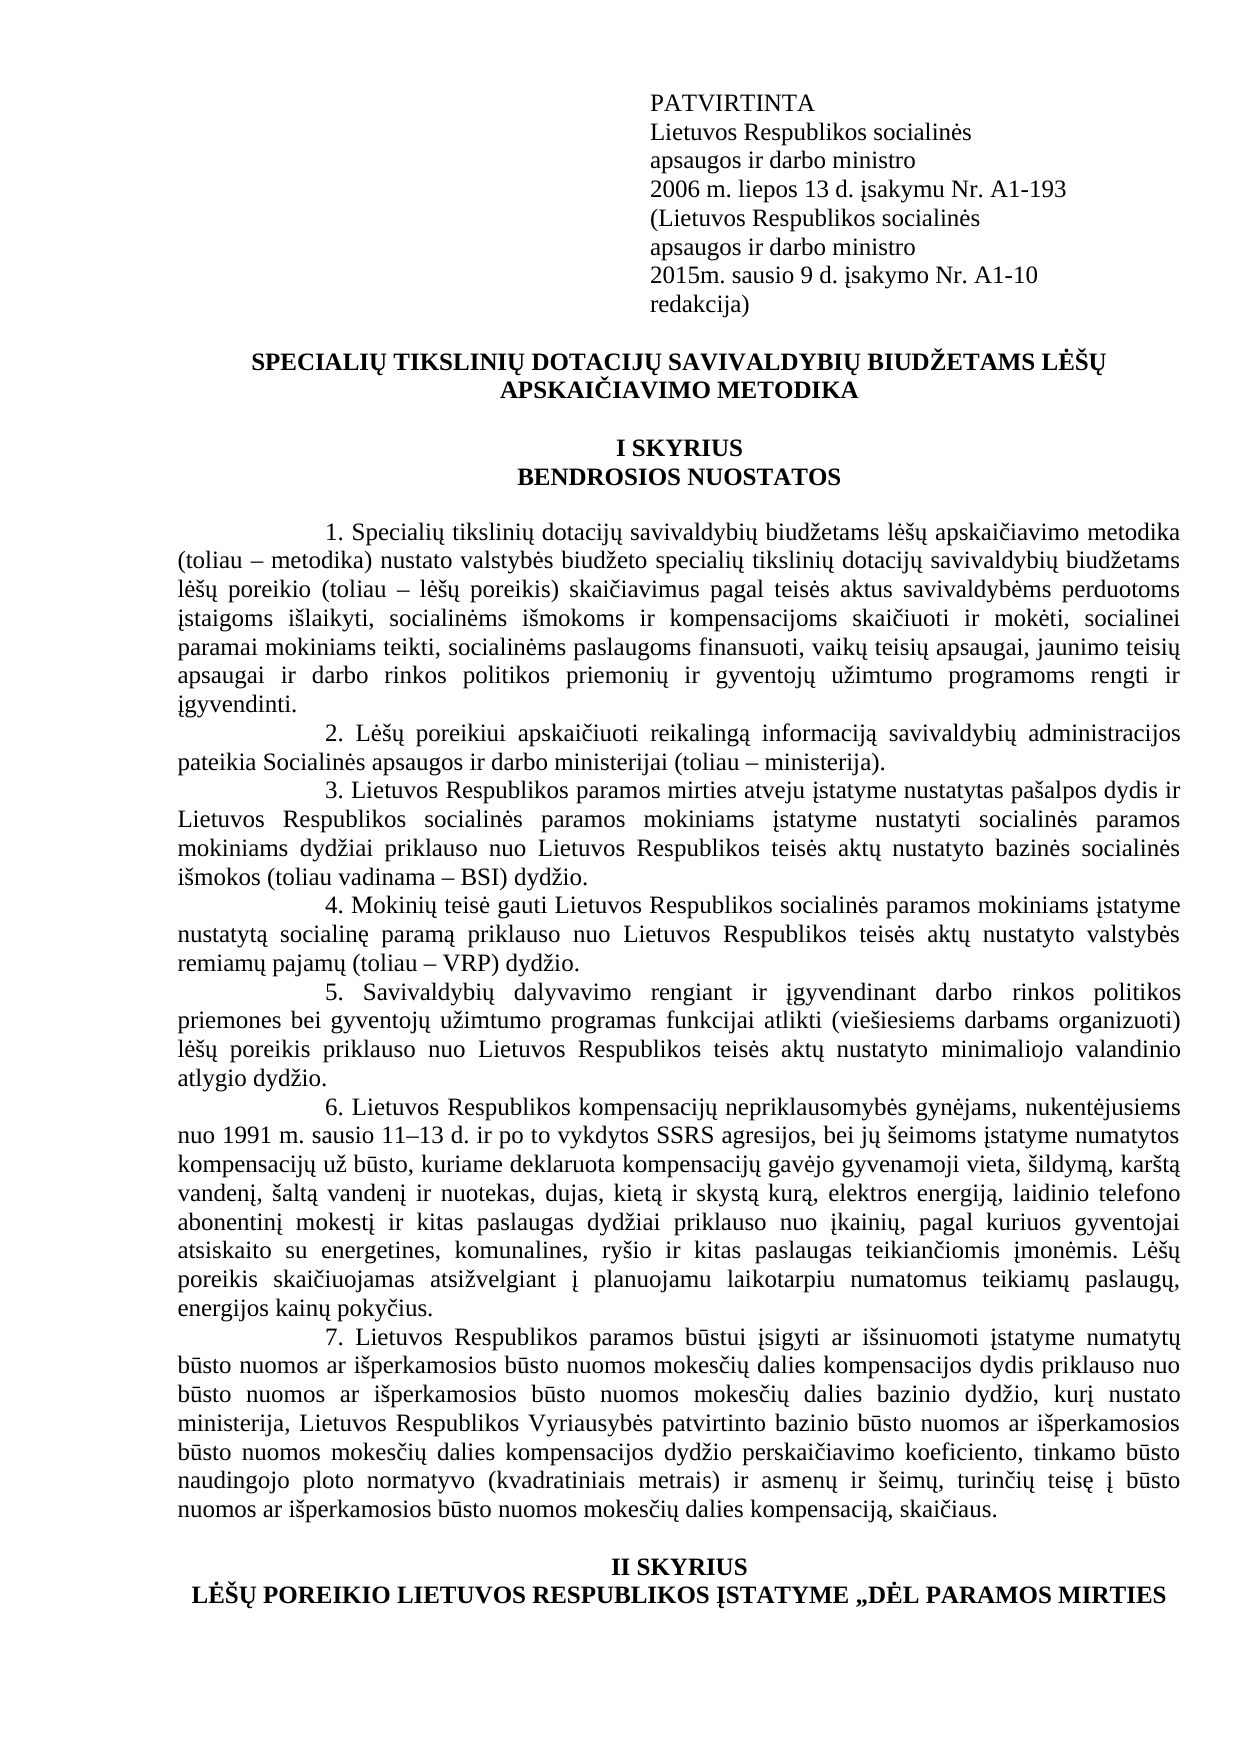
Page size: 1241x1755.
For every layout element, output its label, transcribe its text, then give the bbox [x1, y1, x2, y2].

text apsaugos ir darbo ministro [650, 232, 1181, 260]
text 2. Lėšų poreikiui apskaičiuoti reikalingą informaciją savivaldybių administracijos pateikia Socialinės apsaugos ir darbo ministerijai (toliau – ministerija). [177, 718, 1181, 775]
text I SKYRIUS [177, 433, 1181, 462]
text 5. Savivaldybių dalyvavimo rengiant ir įgyvendinant darbo rinkos politikos priemones bei gyventojų užimtumo programas funkcijai atlikti (viešiesiems darbams organizuoti) lėšų poreikis priklauso nuo Lietuvos Respublikos teisės aktų nustatyto minimaliojo valandinio atlygio dydžio. [177, 977, 1181, 1092]
text PATVIRTINTA [650, 88, 1181, 117]
text 2006 m. liepos 13 d. įsakymu Nr. A1-193 [650, 174, 1181, 203]
text redakcija) [650, 289, 1181, 318]
text SPECIALIŲ TIKSLINIŲ DOTACIJŲ SAVIVALDYBIŲ BIUDŽETAMS LĖŠŲ APSKAIČIAVIMO METODIKA [177, 347, 1181, 404]
text II SKYRIUS [177, 1552, 1181, 1580]
text (Lietuvos Respublikos socialinės [650, 203, 1181, 232]
text 6. Lietuvos Respublikos kompensacijų nepriklausomybės gynėjams, nukentėjusiems nuo 1991 m. sausio 11–13 d. ir po to vykdytos SSRS agresijos, bei jų šeimoms įstatyme numatytos kompensacijų už būsto, kuriame deklaruota kompensacijų gavėjo gyvenamoji vieta, šildymą, karštą vandenį, šaltą vandenį ir nuotekas, dujas, kietą ir skystą kurą, elektros energiją, laidinio telefono abonentinį mokestį ir kitas paslaugas dydžiai priklauso nuo įkainių, pagal kuriuos gyventojai atsiskaito su energetines, komunalines, ryšio ir kitas paslaugas teikiančiomis įmonėmis. Lėšų poreikis skaičiuojamas atsižvelgiant į planuojamu laikotarpiu numatomus teikiamų paslaugų, energijos kainų pokyčius. [177, 1092, 1181, 1322]
text 2015m. sausio 9 d. įsakymo Nr. A1-10 [650, 260, 1181, 289]
text apsaugos ir darbo ministro [650, 145, 1181, 174]
text 1. Specialių tikslinių dotacijų savivaldybių biudžetams lėšų apskaičiavimo metodika (toliau – metodika) nustato valstybės biudžeto specialių tikslinių dotacijų savivaldybių biudžetams lėšų poreikio (toliau – lėšų poreikis) skaičiavimus pagal teisės aktus savivaldybėms perduotoms įstaigoms išlaikyti, socialinėms išmokoms ir kompensacijoms skaičiuoti ir mokėti, socialinei paramai mokiniams teikti, socialinėms paslaugoms finansuoti, vaikų teisių apsaugai, jaunimo teisių apsaugai ir darbo rinkos politikos priemonių ir gyventojų užimtumo programoms rengti ir įgyvendinti. [177, 517, 1181, 718]
text Lietuvos Respublikos socialinės [650, 117, 1181, 145]
text 4. Mokinių teisė gauti Lietuvos Respublikos socialinės paramos mokiniams įstatyme nustatytą socialinę paramą priklauso nuo Lietuvos Respublikos teisės aktų nustatyto valstybės remiamų pajamų (toliau – VRP) dydžio. [177, 890, 1181, 977]
text 3. Lietuvos Respublikos paramos mirties atveju įstatyme nustatytas pašalpos dydis ir Lietuvos Respublikos socialinės paramos mokiniams įstatyme nustatyti socialinės paramos mokiniams dydžiai priklauso nuo Lietuvos Respublikos teisės aktų nustatyto bazinės socialinės išmokos (toliau vadinama – BSI) dydžio. [177, 775, 1181, 890]
text LĖŠŲ POREIKIO LIETUVOS RESPUBLIKOS ĮSTATYME „DĖL PARAMOS MIRTIES [177, 1580, 1181, 1609]
text 7. Lietuvos Respublikos paramos būstui įsigyti ar išsinuomoti įstatyme numatytų būsto nuomos ar išperkamosios būsto nuomos mokesčių dalies kompensacijos dydis priklauso nuo būsto nuomos ar išperkamosios būsto nuomos mokesčių dalies bazinio dydžio, kurį nustato ministerija, Lietuvos Respublikos Vyriausybės patvirtinto bazinio būsto nuomos ar išperkamosios būsto nuomos mokesčių dalies kompensacijos dydžio perskaičiavimo koeficiento, tinkamo būsto naudingojo ploto normatyvo (kvadratiniais metrais) ir asmenų ir šeimų, turinčių teisę į būsto nuomos ar išperkamosios būsto nuomos mokesčių dalies kompensaciją, skaičiaus. [177, 1322, 1181, 1523]
text BENDROSIOS NUOSTATOS [177, 462, 1181, 490]
